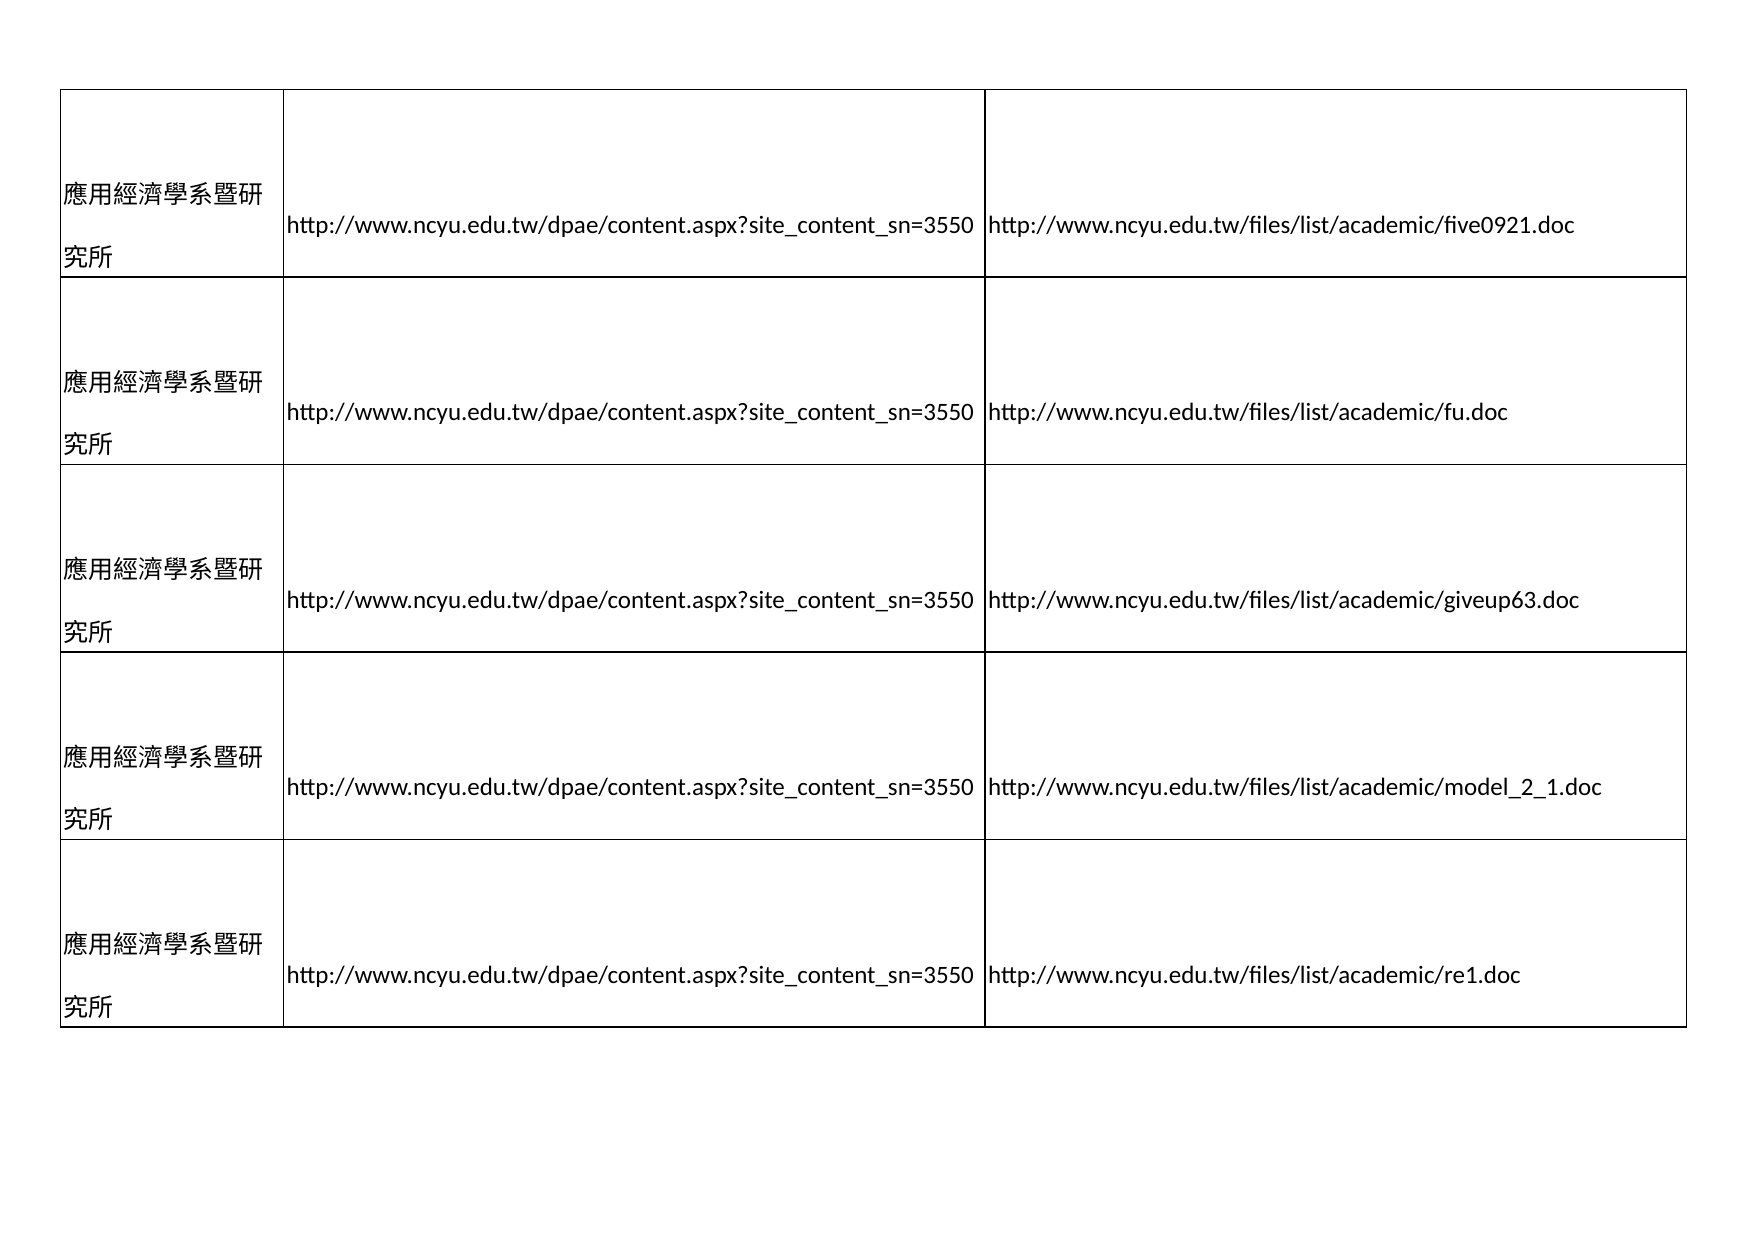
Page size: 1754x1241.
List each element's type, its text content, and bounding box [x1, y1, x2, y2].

table_cell http://www.ncyu.edu.tw/files/list/academic/giveup63.doc [986, 465, 1686, 651]
table_cell 應用經濟學系暨研究所 [61, 653, 283, 839]
table_cell 應用經濟學系暨研究所 [61, 90, 283, 276]
table_cell http://www.ncyu.edu.tw/dpae/content.aspx?site_content_sn=3550 [284, 278, 984, 464]
table_cell http://www.ncyu.edu.tw/files/list/academic/re1.doc [986, 840, 1686, 1026]
table_cell http://www.ncyu.edu.tw/dpae/content.aspx?site_content_sn=3550 [284, 653, 984, 839]
table_cell http://www.ncyu.edu.tw/files/list/academic/fu.doc [986, 278, 1686, 464]
table_cell http://www.ncyu.edu.tw/files/list/academic/model_2_1.doc [986, 653, 1686, 839]
table_cell 應用經濟學系暨研究所 [61, 840, 283, 1026]
table_cell http://www.ncyu.edu.tw/files/list/academic/five0921.doc [986, 90, 1686, 276]
table_cell 應用經濟學系暨研究所 [61, 465, 283, 651]
table_cell http://www.ncyu.edu.tw/dpae/content.aspx?site_content_sn=3550 [284, 840, 984, 1026]
table_cell 應用經濟學系暨研究所 [61, 278, 283, 464]
table_cell http://www.ncyu.edu.tw/dpae/content.aspx?site_content_sn=3550 [284, 465, 984, 651]
table_cell http://www.ncyu.edu.tw/dpae/content.aspx?site_content_sn=3550 [284, 90, 984, 276]
